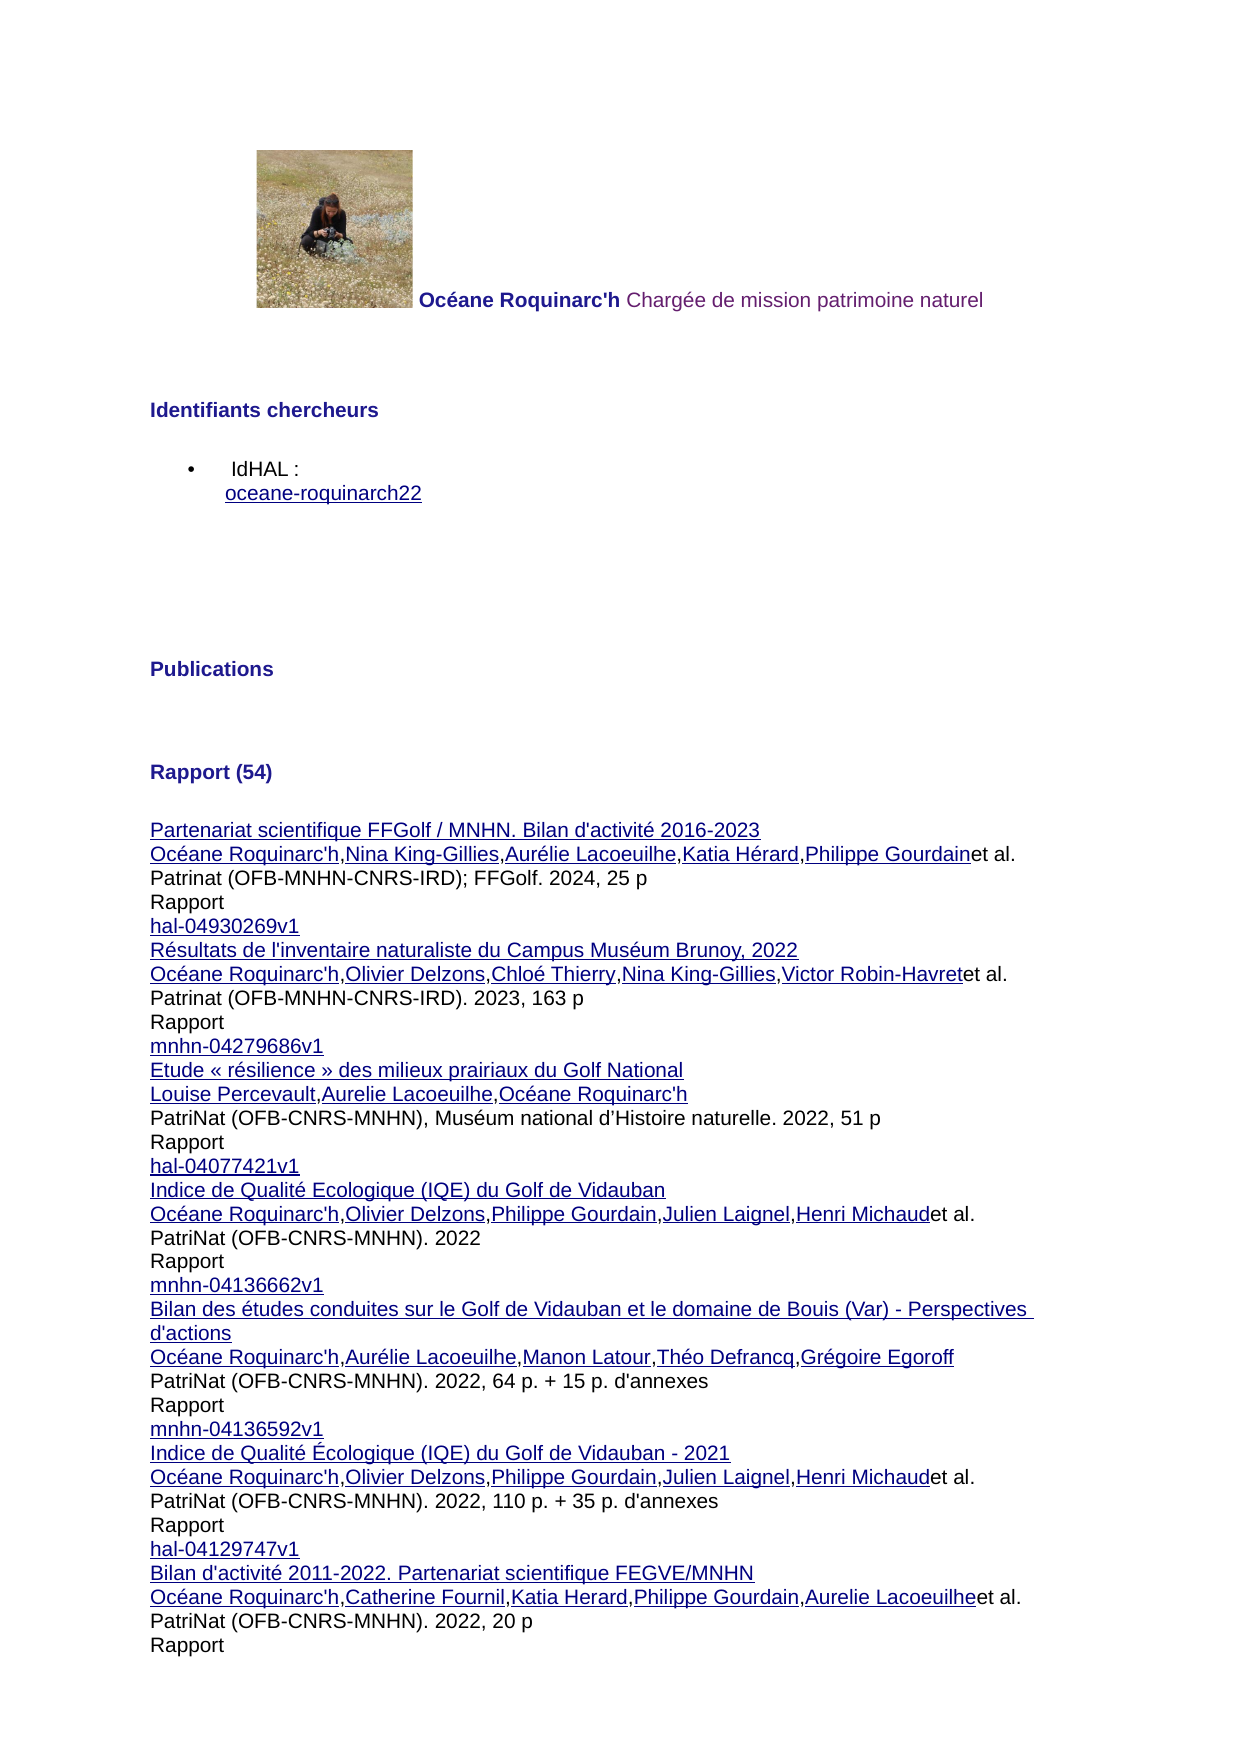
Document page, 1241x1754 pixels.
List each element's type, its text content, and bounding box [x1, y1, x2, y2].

list IdHAL : [187, 457, 1090, 481]
subtitle Identifiants chercheurs [150, 398, 1090, 422]
table_cell Indice de Qualité Ecologique (IQE) du Golf de Vidauban Océane Roquinarc'h,Olivier Delzons,Philippe Gourdain,Julien Laignel,Henri Michaudet al. PatriNat (OFB-CNRS-MNHN). 2022 Rapport mnhn-04136662v1 [150, 1178, 1090, 1297]
subtitle Publications [150, 657, 1090, 681]
table_cell Bilan des études conduites sur le Golf de Vidauban et le domaine de Bouis (Var) - Perspectives d'actions Océane Roquinarc'h,Aurélie Lacoeuilhe,Manon Latour,Théo Defrancq,Grégoire Egoroff PatriNat (OFB-CNRS-MNHN). 2022, 64 p. + 15 p. d'annexes Rapport mnhn-04136592v1 [150, 1297, 1090, 1441]
table_cell Bilan d'activité 2011-2022. Partenariat scientifique FEGVE/MNHN Océane Roquinarc'h,Catherine Fournil,Katia Herard,Philippe Gourdain,Aurelie Lacoeuilheet al. PatriNat (OFB-CNRS-MNHN). 2022, 20 p Rapport [150, 1561, 1090, 1657]
table_cell Indice de Qualité Écologique (IQE) du Golf de Vidauban - 2021 Océane Roquinarc'h,Olivier Delzons,Philippe Gourdain,Julien Laignel,Henri Michaudet al. PatriNat (OFB-CNRS-MNHN). 2022, 110 p. + 35 p. d'annexes Rapport hal-04129747v1 [150, 1441, 1090, 1561]
picture [256, 150, 413, 308]
list oceane-roquinarch22 [187, 481, 1090, 504]
table_cell Résultats de l'inventaire naturaliste du Campus Muséum Brunoy, 2022 Océane Roquinarc'h,Olivier Delzons,Chloé Thierry,Nina King-Gillies,Victor Robin-Havretet al. Patrinat (OFB-MNHN-CNRS-IRD). 2023, 163 p Rapport mnhn-04279686v1 [150, 938, 1090, 1058]
subtitle Rapport (54) [150, 760, 1090, 784]
subtitle Océane Roquinarc'h Chargée de mission patrimoine naturel [150, 150, 1090, 312]
table_header Partenariat scientifique FFGolf / MNHN. Bilan d'activité 2016-2023 Océane Roquinarc'h,Nina King-Gillies,Aurélie Lacoeuilhe,Katia Hérard,Philippe Gourdainet al. Patrinat (OFB-MNHN-CNRS-IRD); FFGolf. 2024, 25 p Rapport hal-04930269v1 [150, 818, 1090, 938]
table_cell Etude « résilience » des milieux prairiaux du Golf National Louise Percevault,Aurelie Lacoeuilhe,Océane Roquinarc'h PatriNat (OFB-CNRS-MNHN), Muséum national d’Histoire naturelle. 2022, 51 p Rapport hal-04077421v1 [150, 1058, 1090, 1177]
